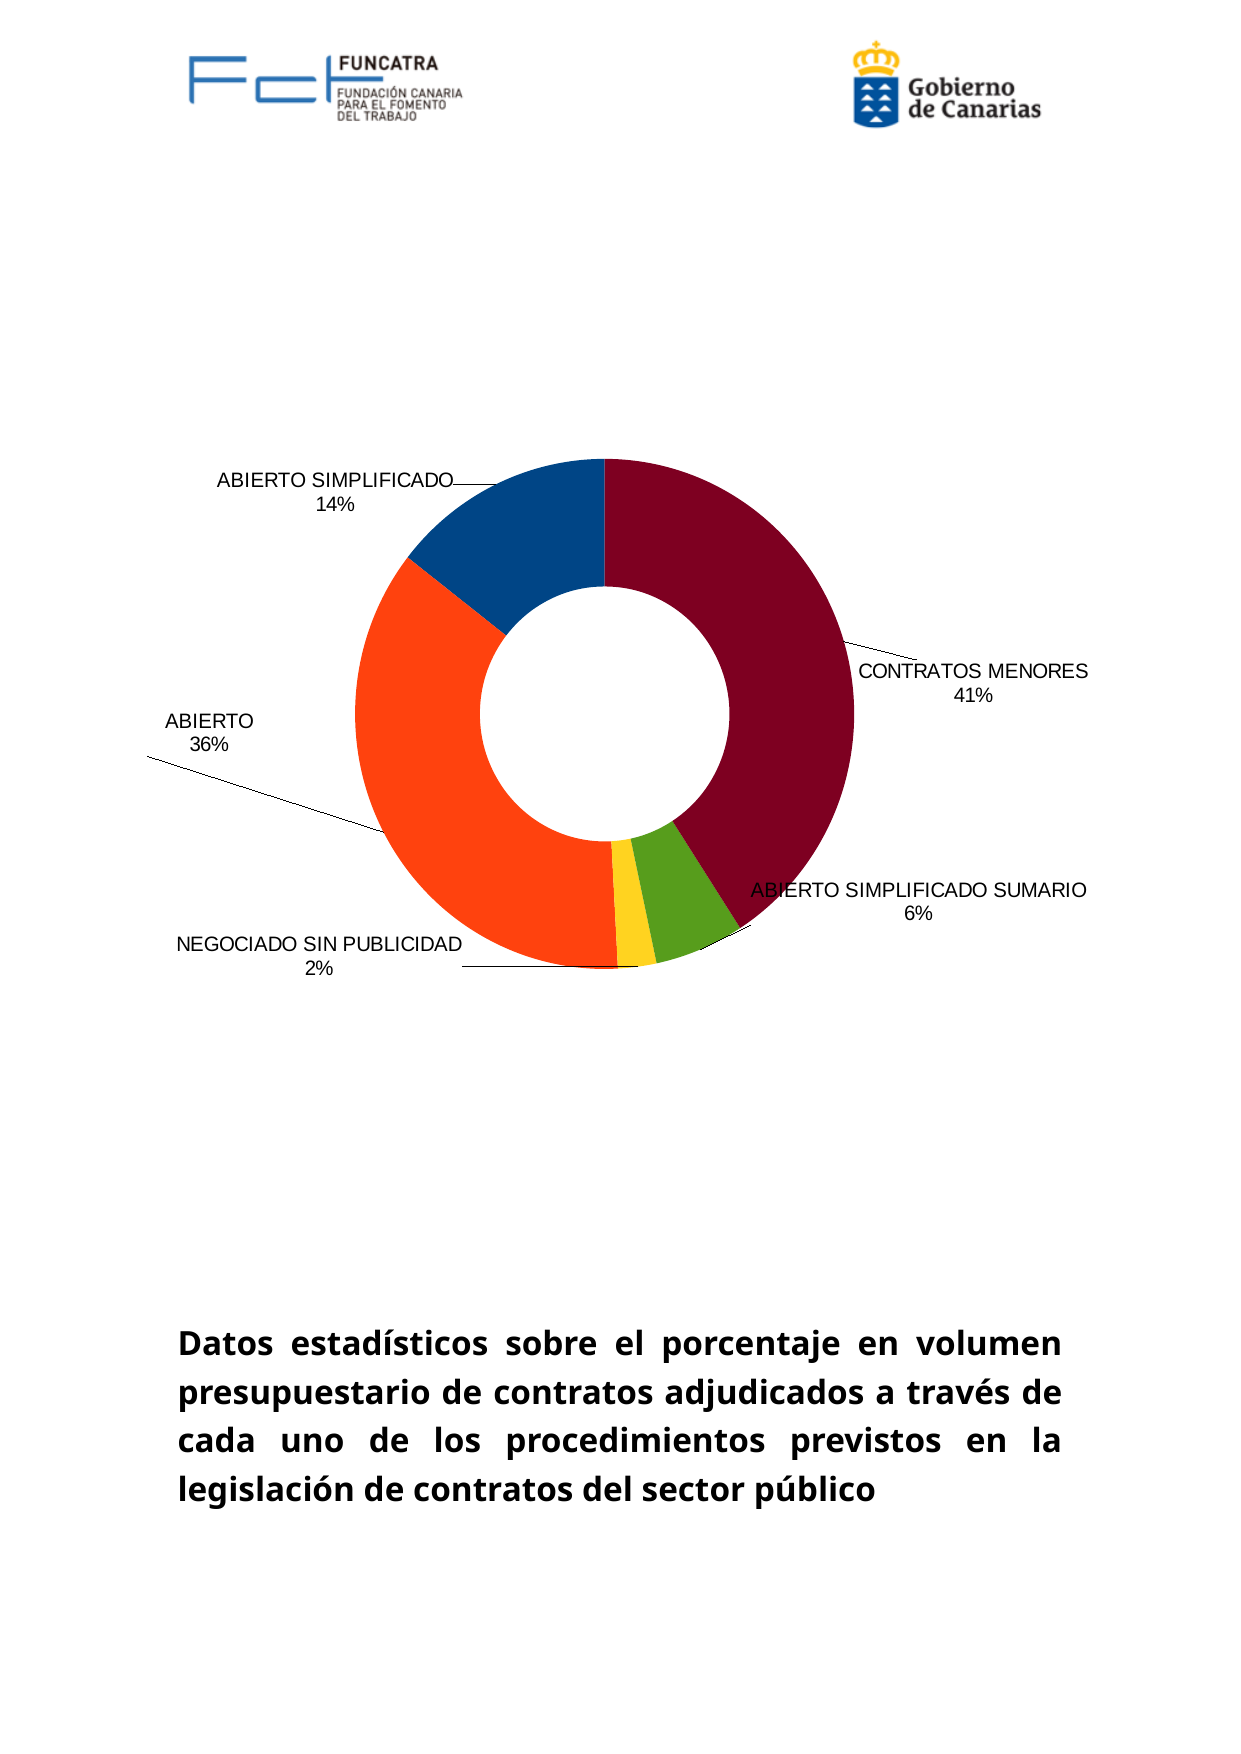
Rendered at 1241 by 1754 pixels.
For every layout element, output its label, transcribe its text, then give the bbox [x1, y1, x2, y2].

picture [173, 35, 1060, 131]
subtitle Datos estadísticos sobre el porcentaje en volumen presupuestario de contratos adjudicados a través de cada uno de los procedimientos previstos en la legislación de contratos del sector público [177, 1320, 1063, 1511]
